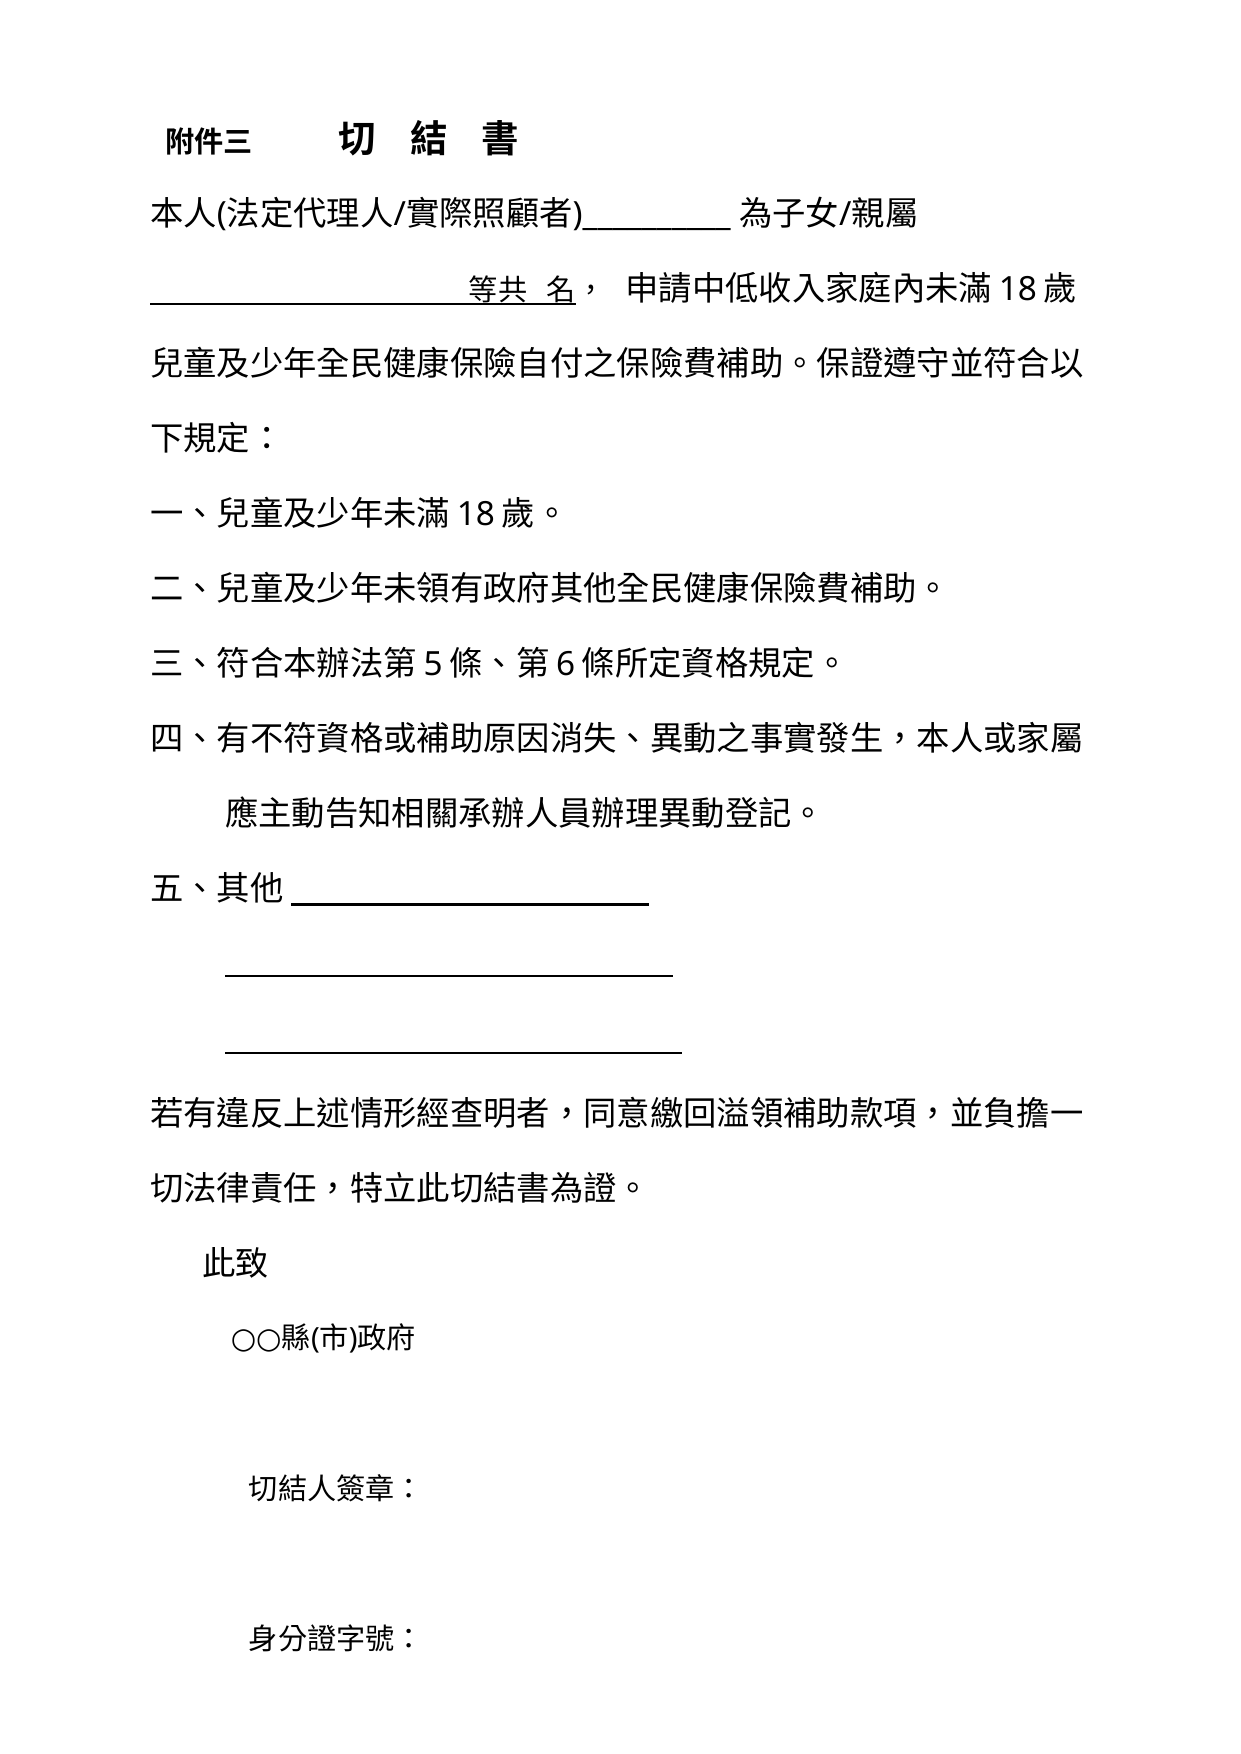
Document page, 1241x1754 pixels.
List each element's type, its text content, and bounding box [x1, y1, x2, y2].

text 切結人簽章： [150, 1449, 1087, 1524]
text ○○縣(市)政府 [162, 1299, 1087, 1374]
text 二、兒童及少年未領有政府其他全民健康保險費補助。 [150, 549, 1087, 624]
text 身分證字號： [150, 1599, 1087, 1674]
text 附件三 切 結 書 [150, 99, 1087, 174]
text 本人(法定代理人/實際照顧者)__________ 為子女/親屬 [150, 174, 1087, 249]
text 一、兒童及少年未滿18歲。 [150, 474, 1087, 549]
text 等共 名， 申請中低收入家庭內未滿18歲兒童及少年全民健康保險自付之保險費補助。保證遵守並符合以下規定： [150, 249, 1087, 474]
text 此致 [150, 1224, 1087, 1299]
text 三、符合本辦法第5條、第6條所定資格規定。 [150, 624, 1087, 699]
text 四、有不符資格或補助原因消失、異動之事實發生，本人或家屬應主動告知相關承辦人員辦理異動登記。 [150, 699, 1087, 849]
text 若有違反上述情形經查明者，同意繳回溢領補助款項，並負擔一切法律責任，特立此切結書為證。 [150, 1074, 1087, 1224]
text 五、其他 [150, 849, 1087, 924]
